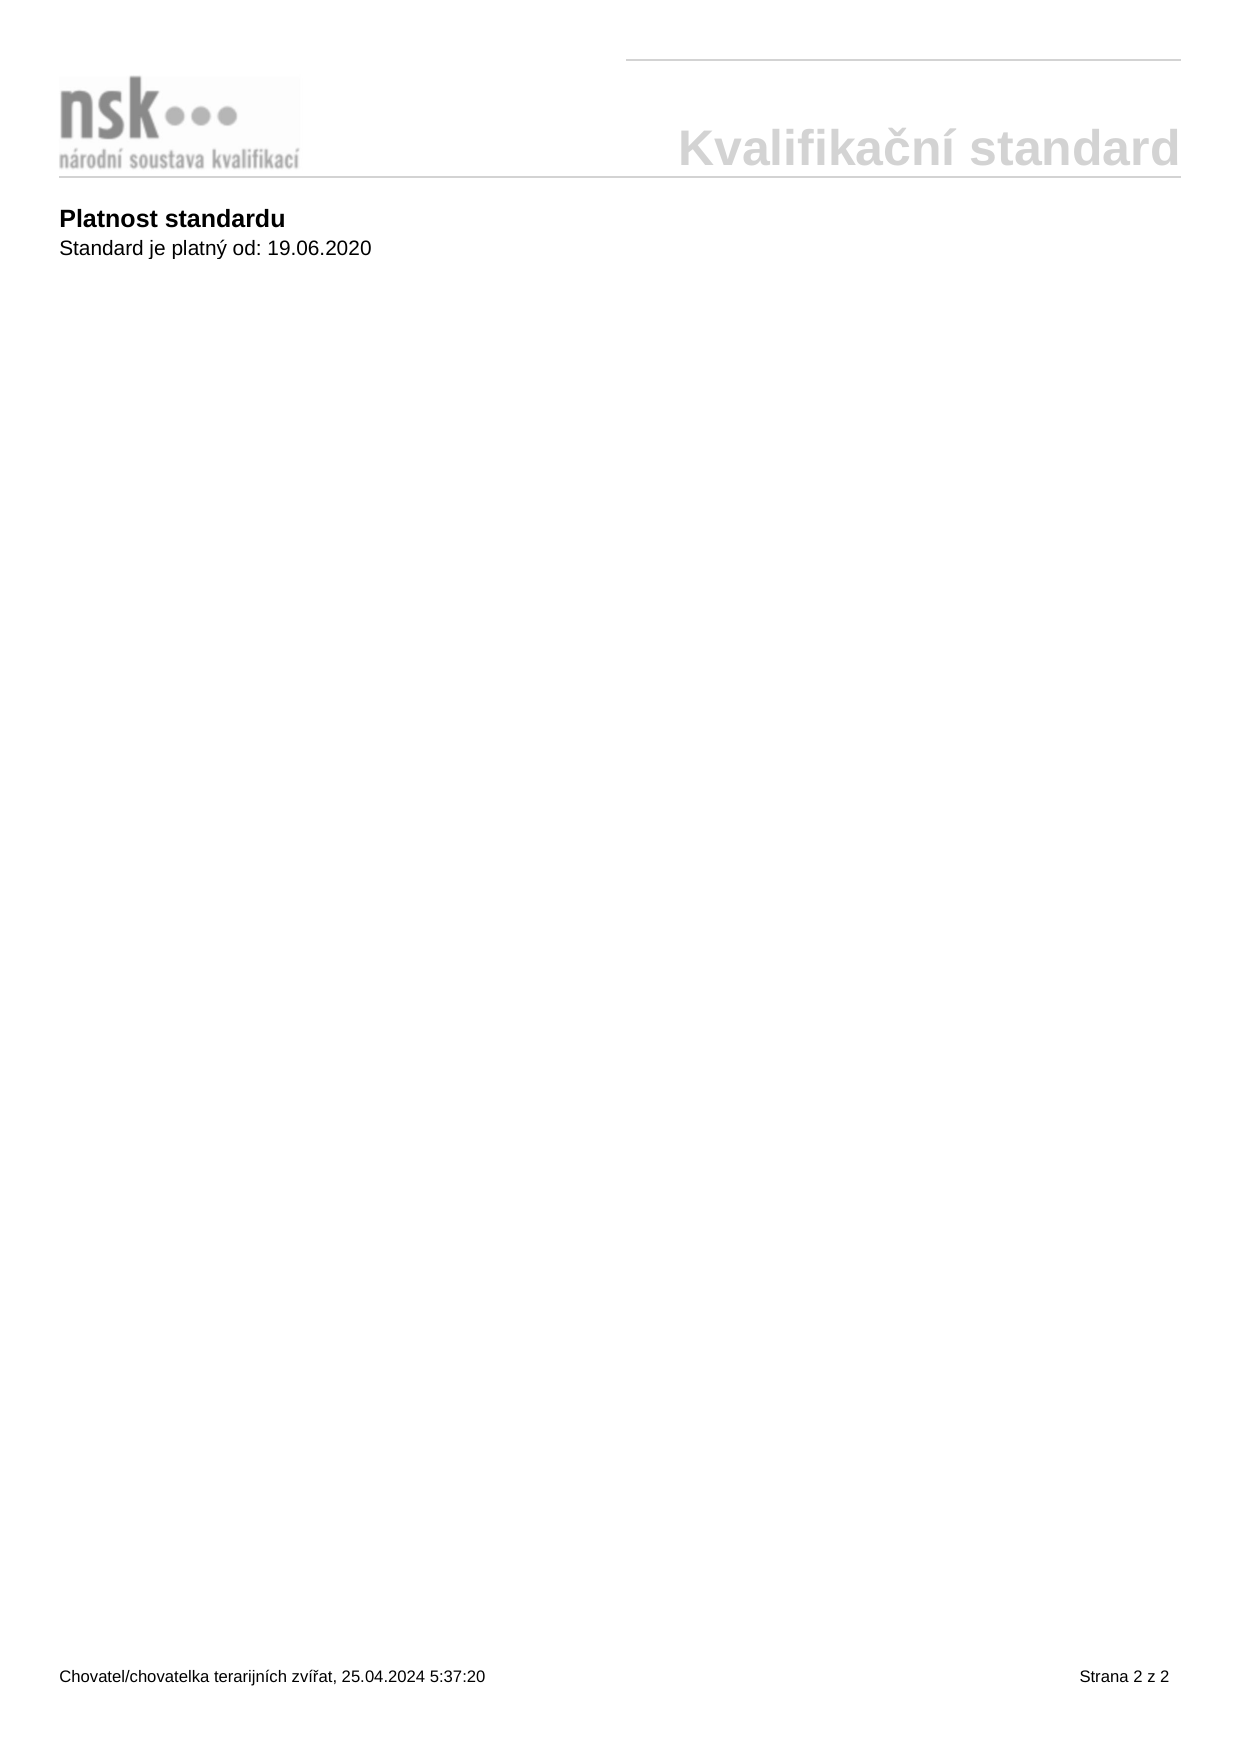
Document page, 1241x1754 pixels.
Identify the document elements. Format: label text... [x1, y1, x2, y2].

table_cell [1093, 859, 1169, 1159]
table_cell [1169, 194, 1181, 200]
table_cell [1169, 559, 1181, 859]
table_cell [59, 178, 1181, 194]
table_cell [620, 559, 626, 859]
table_cell [862, 1409, 1093, 1658]
table_cell [484, 859, 620, 1159]
table_cell [626, 194, 862, 200]
picture [58, 59, 621, 171]
table_cell [1093, 194, 1169, 200]
table_cell [862, 194, 1093, 200]
table_cell [626, 1409, 862, 1658]
table_cell [1093, 1159, 1169, 1409]
table_cell [59, 1409, 483, 1658]
table_cell [484, 1409, 620, 1658]
table_cell [862, 859, 1093, 1159]
table_cell [1093, 259, 1169, 559]
table_cell [1169, 859, 1181, 1159]
table_cell [862, 1159, 1093, 1409]
table_cell [1169, 1159, 1181, 1409]
table_cell [620, 1409, 626, 1658]
table_cell [626, 1159, 862, 1409]
table_cell [484, 171, 620, 176]
table_cell [620, 259, 626, 559]
table_cell [484, 559, 620, 859]
table_cell Platnost standardu [59, 200, 1181, 236]
table_cell [626, 559, 862, 859]
table_cell [59, 194, 483, 200]
table_cell [626, 259, 862, 559]
table_cell Chovatel/chovatelka terarijních zvířat, 25.04.2024 5:37:20 [59, 1658, 862, 1694]
table_cell [59, 859, 483, 1159]
table_cell [1169, 1658, 1181, 1694]
table_cell [59, 559, 483, 859]
table_cell [484, 194, 620, 200]
table_cell Kvalifikační standard [626, 61, 1181, 176]
table_cell Strana 2 z 2 [862, 1658, 1169, 1694]
table_cell [626, 859, 862, 1159]
table_cell [484, 1159, 620, 1409]
table_cell [620, 1159, 626, 1409]
table_cell Standard je platný od: 19.06.2020 [59, 236, 1181, 259]
table_cell [484, 259, 620, 559]
table_cell [59, 171, 483, 176]
table_cell [862, 259, 1093, 559]
table_cell [1169, 259, 1181, 559]
table_cell [621, 59, 626, 170]
table_cell [1169, 1409, 1181, 1658]
table_cell [620, 859, 626, 1159]
table_cell [59, 259, 483, 559]
table_cell [862, 559, 1093, 859]
table_cell [59, 1159, 483, 1409]
table_cell [1093, 559, 1169, 859]
table_cell [1093, 1409, 1169, 1658]
